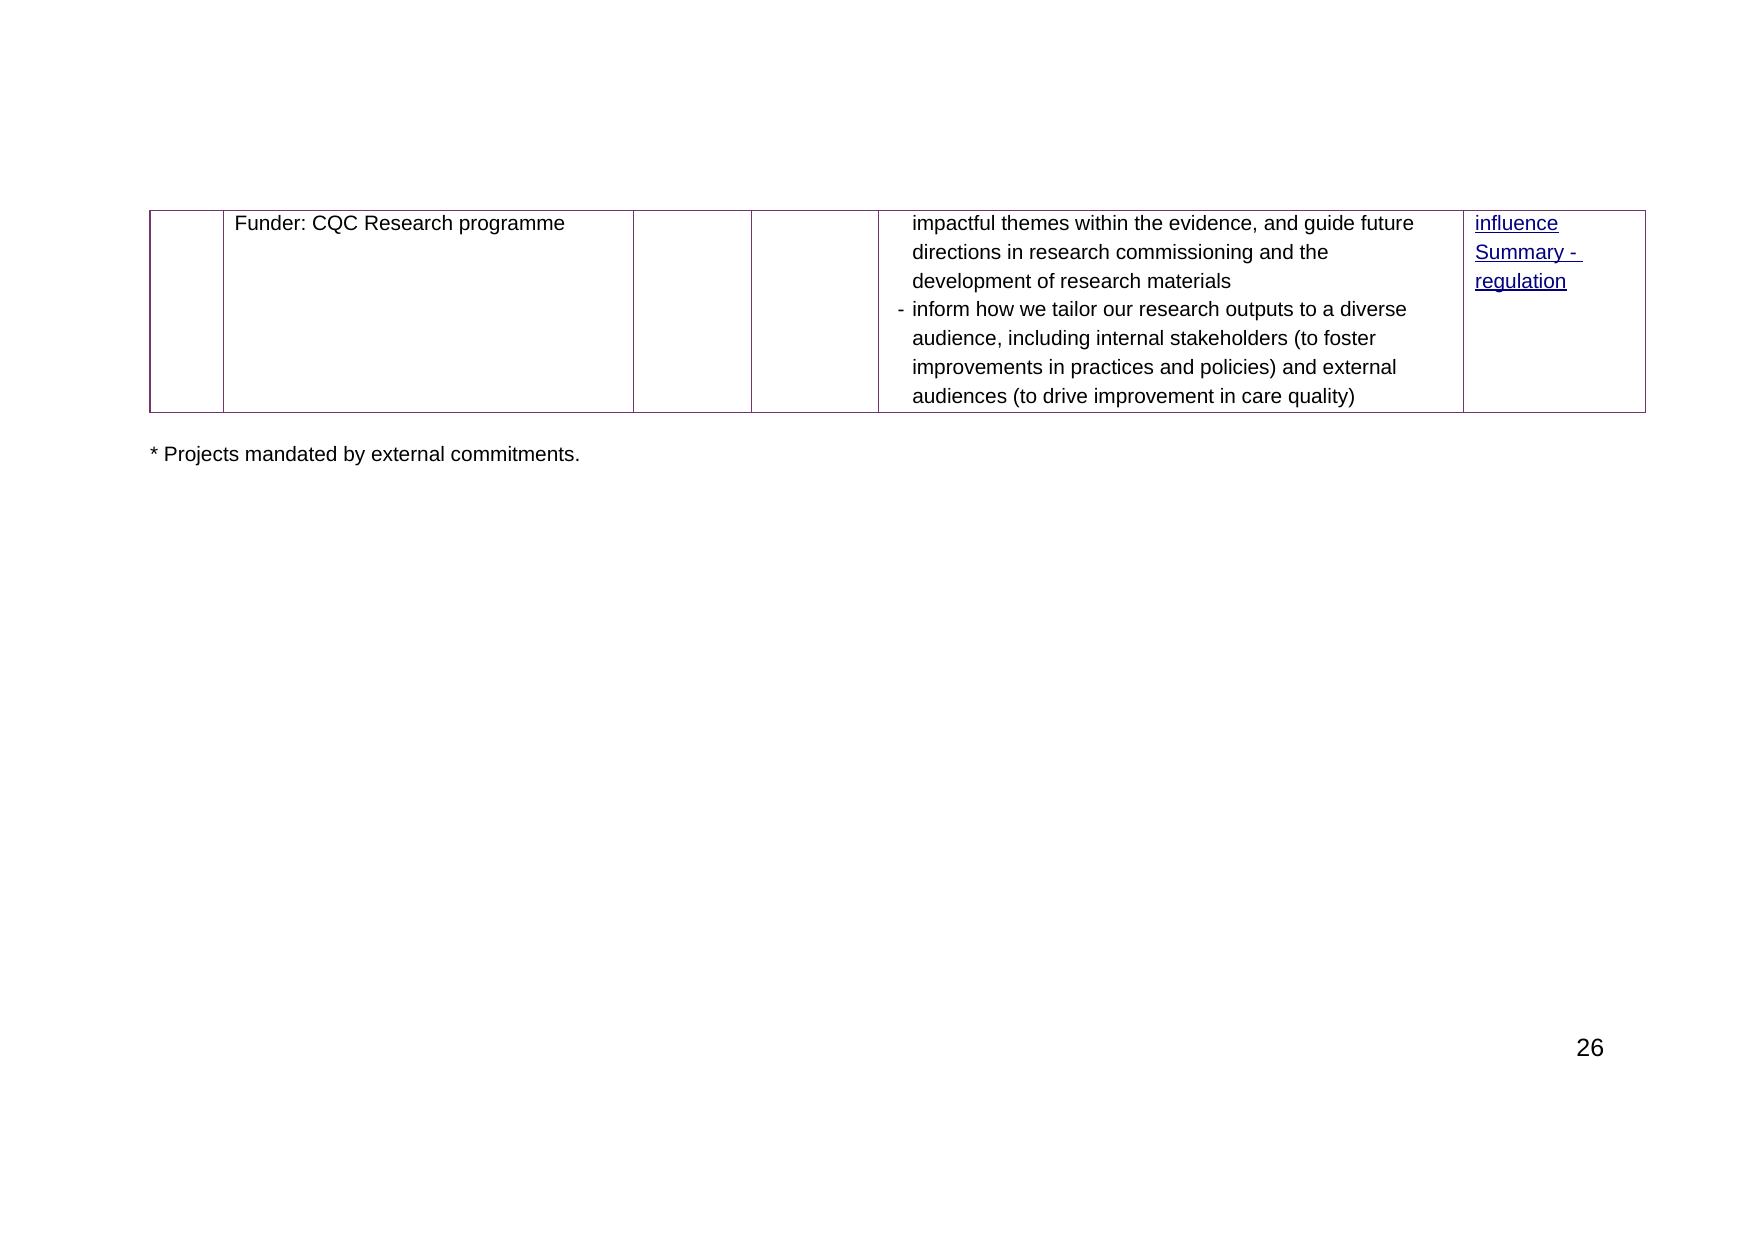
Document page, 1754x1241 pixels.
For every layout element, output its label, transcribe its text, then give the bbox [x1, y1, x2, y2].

text * Projects mandated by external commitments. [150, 442, 1604, 466]
table_cell [634, 211, 751, 412]
table_cell - influence Summary - regulation [1464, 211, 1645, 412]
table_cell impactful themes within the evidence, and guide future directions in research commissioning and the development of research materials inform how we tailor our research outputs to a diverse audience, including internal stakeholders (to foster improvements in practices and policies) and external audiences (to drive improvement in care quality) [879, 211, 1463, 412]
table_cell [151, 211, 223, 412]
table_cell Funder: CQC Research programme [224, 211, 633, 412]
table_cell [752, 211, 878, 412]
